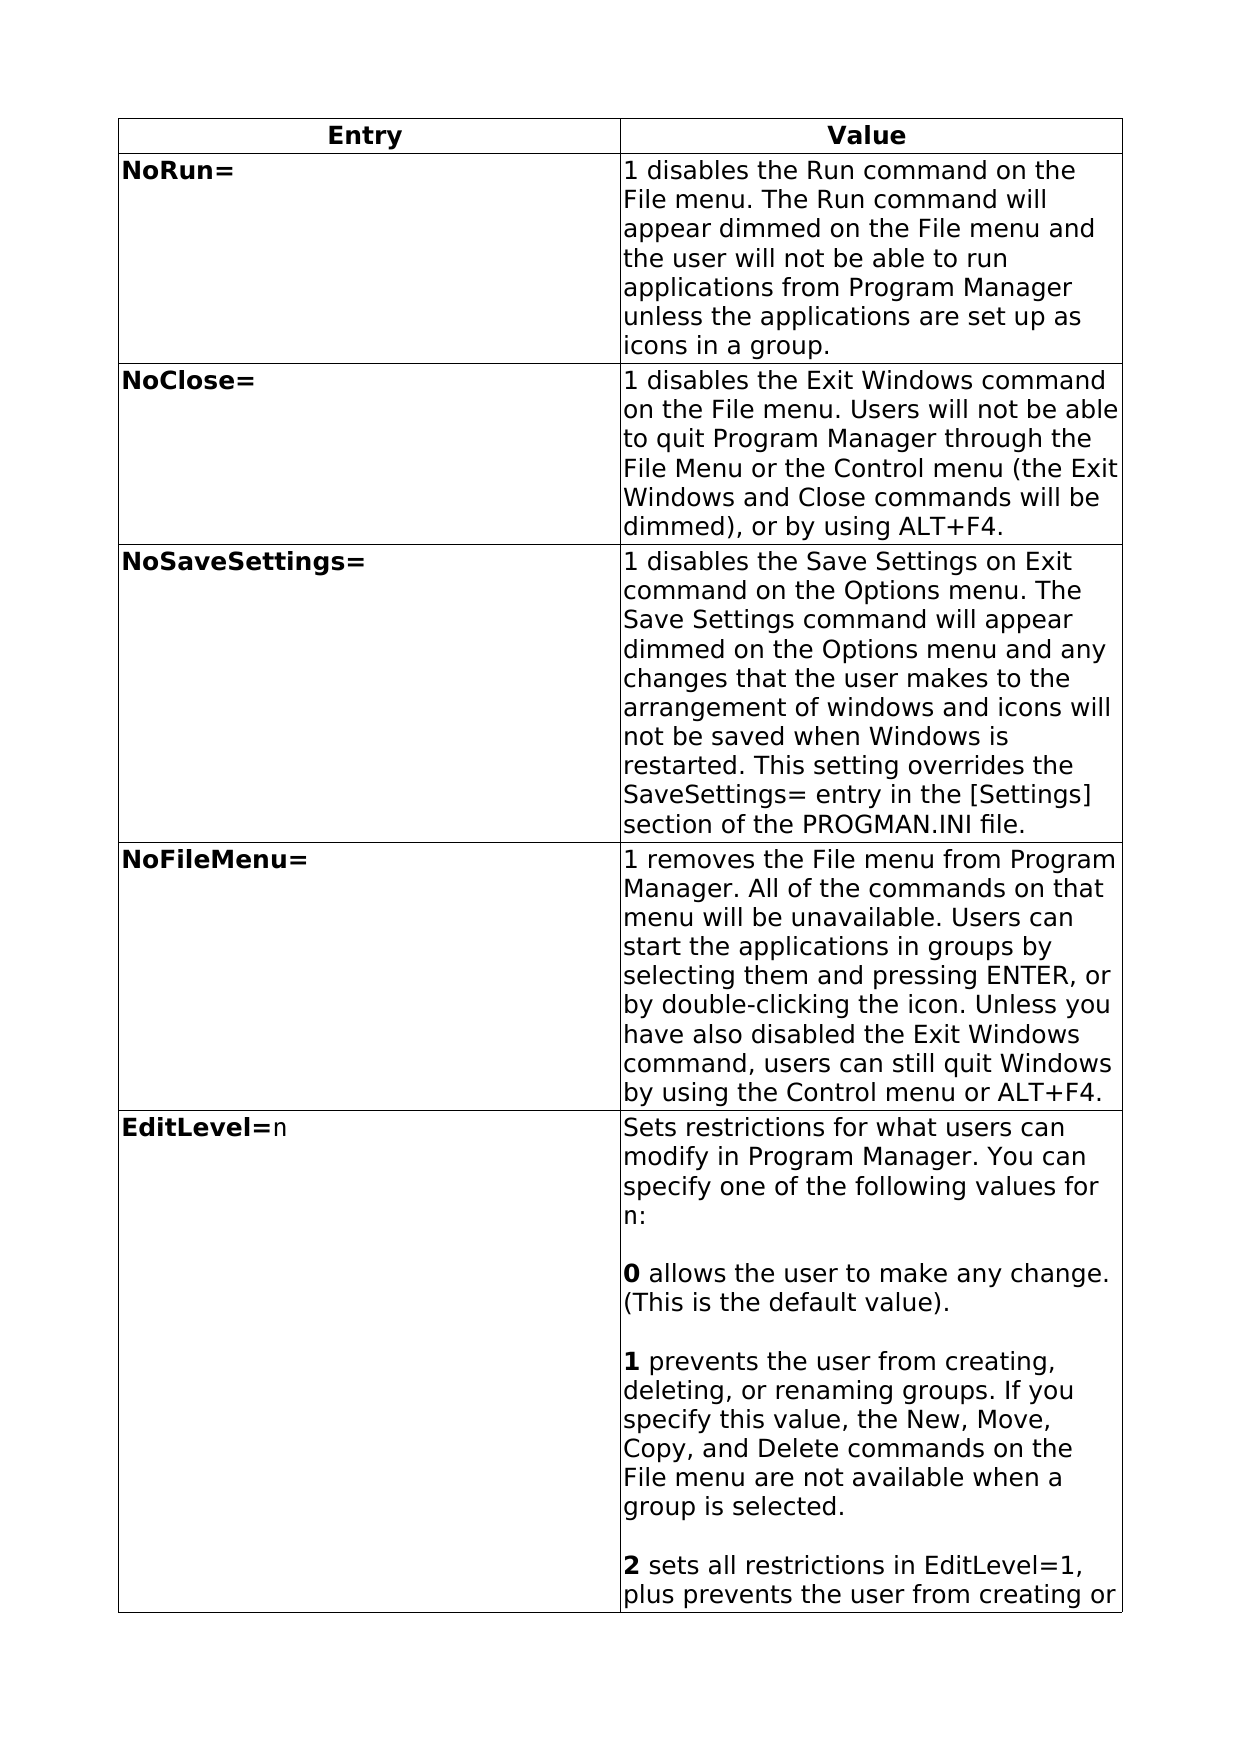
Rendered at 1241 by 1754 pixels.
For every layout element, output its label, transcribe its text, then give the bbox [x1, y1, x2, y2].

table_header Entry [119, 119, 620, 153]
table_cell NoClose= [119, 364, 620, 544]
table_cell 1 disables the Exit Windows command on the File menu. Users will not be able to quit Program Manager through the File Menu or the Control menu (the Exit Windows and Close commands will be dimmed), or by using ALT+F4. [621, 364, 1122, 544]
table_header Value [621, 119, 1122, 153]
table_cell 1 disables the Save Settings on Exit command on the Options menu. The Save Settings command will appear dimmed on the Options menu and any changes that the user makes to the arrangement of windows and icons will not be saved when Windows is restarted. This setting overrides the SaveSettings= entry in the [Settings] section of the PROGMAN.INI file. [621, 545, 1122, 842]
table_cell NoRun= [119, 154, 620, 363]
table_cell EditLevel=n [119, 1111, 620, 1612]
table_cell 1 disables the Run command on the File menu. The Run command will appear dimmed on the File menu and the user will not be able to run applications from Program Manager unless the applications are set up as icons in a group. [621, 154, 1122, 363]
table_cell NoFileMenu= [119, 843, 620, 1110]
table_cell Sets restrictions for what users can modify in Program Manager. You can specify one of the following values for n: 0 allows the user to make any change. (This is the default value). 1 prevents the user from creating, deleting, or renaming groups. If you specify this value, the New, Move, Copy, and Delete commands on the File menu are not available when a group is selected. 2 sets all restrictions in EditLevel=1, plus prevents the user from creating or [621, 1111, 1122, 1612]
table_cell NoSaveSettings= [119, 545, 620, 842]
table_cell 1 removes the File menu from Program Manager. All of the commands on that menu will be unavailable. Users can start the applications in groups by selecting them and pressing ENTER, or by double-clicking the icon. Unless you have also disabled the Exit Windows command, users can still quit Windows by using the Control menu or ALT+F4. [621, 843, 1122, 1110]
